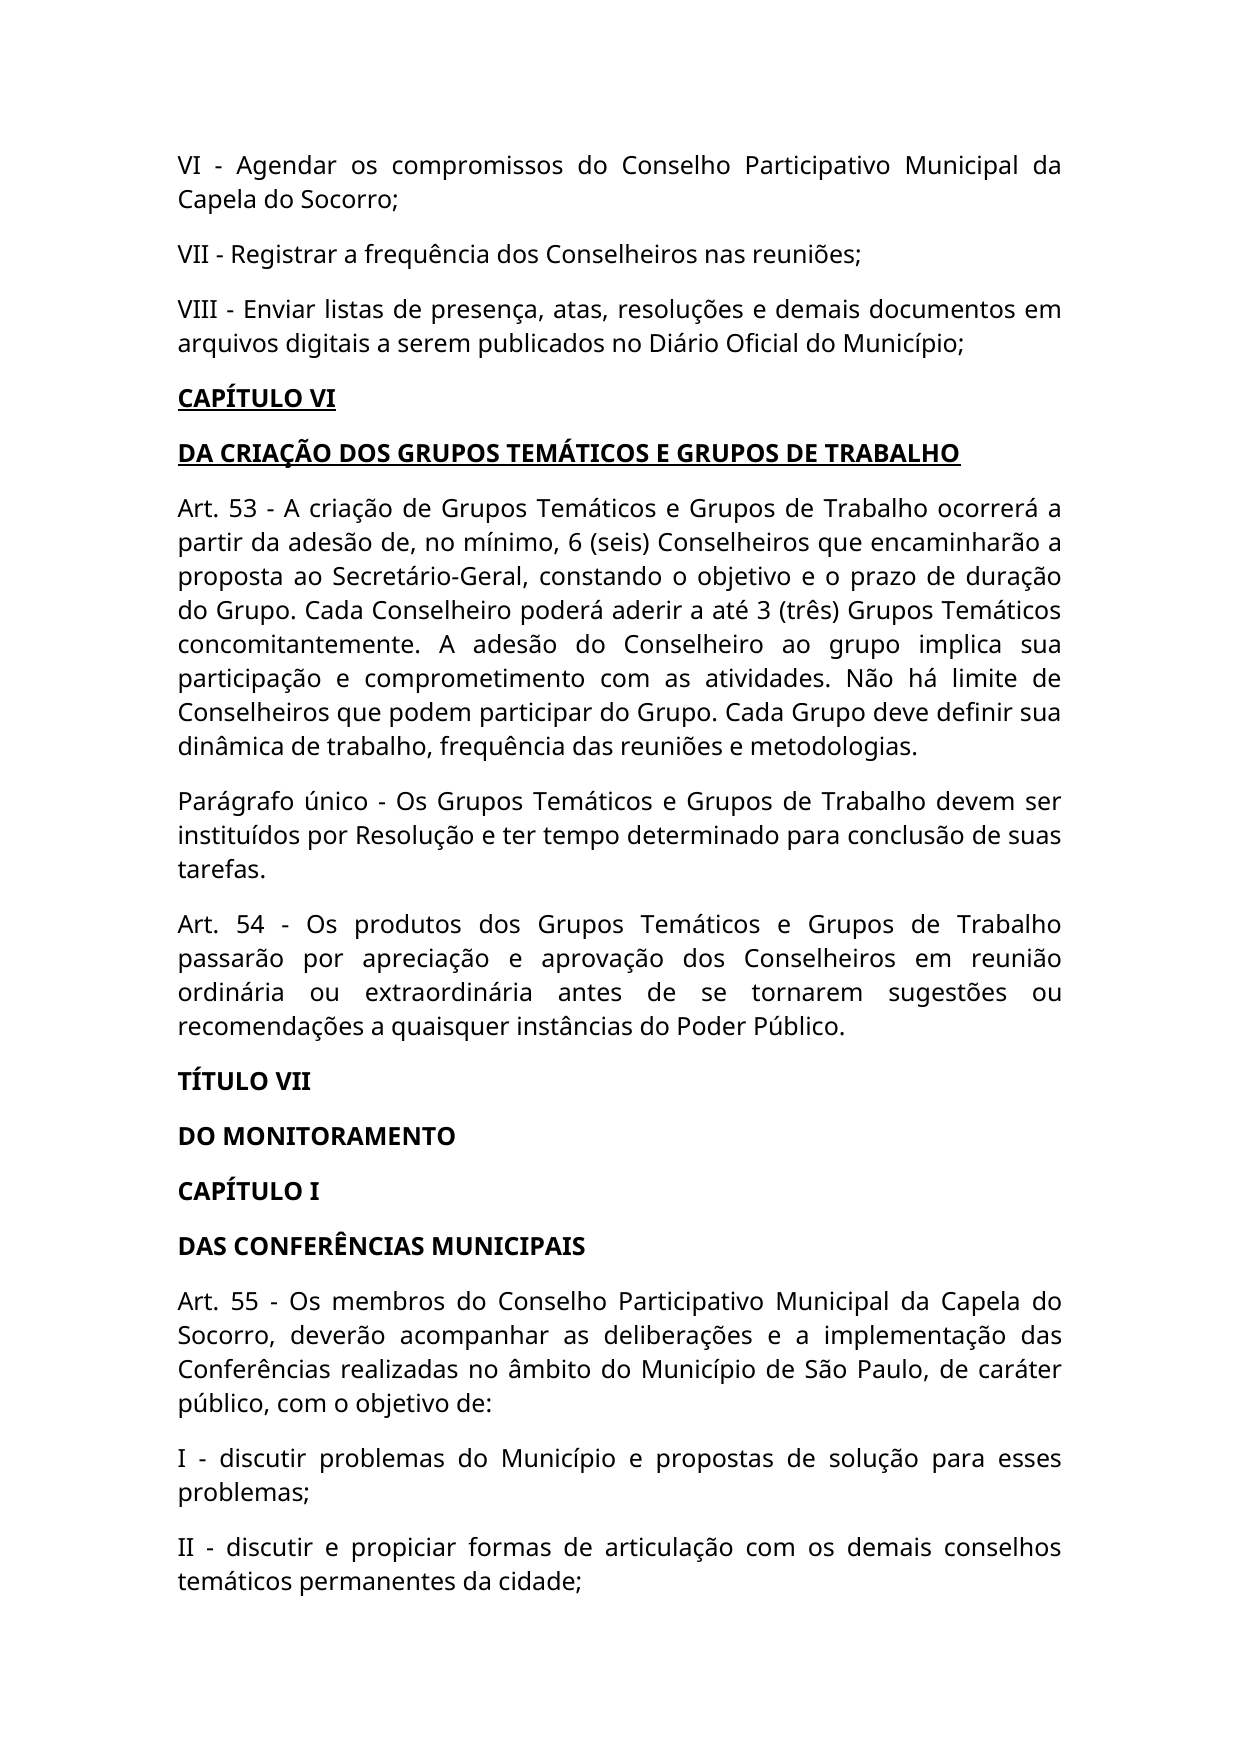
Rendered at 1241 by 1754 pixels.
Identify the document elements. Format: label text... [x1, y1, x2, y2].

text II - discutir e propiciar formas de articulação com os demais conselhos temáticos permanentes da cidade; [177, 1529, 1063, 1597]
text DA CRIAÇÃO DOS GRUPOS TEMÁTICOS E GRUPOS DE TRABALHO [177, 435, 1063, 469]
text VIII - Enviar listas de presença, atas, resoluções e demais documentos em arquivos digitais a serem publicados no Diário Oficial do Município; [177, 291, 1063, 359]
text Art. 55 - Os membros do Conselho Participativo Municipal da Capela do Socorro, deverão acompanhar as deliberações e a implementação das Conferências realizadas no âmbito do Município de São Paulo, de caráter público, com o objetivo de: [177, 1283, 1063, 1419]
text VI - Agendar os compromissos do Conselho Participativo Municipal da Capela do Socorro; [177, 148, 1063, 216]
text VII - Registrar a frequência dos Conselheiros nas reuniões; [177, 237, 1063, 271]
text DO MONITORAMENTO [177, 1118, 1063, 1153]
text DAS CONFERÊNCIAS MUNICIPAIS [177, 1228, 1063, 1262]
text Art. 54 - Os produtos dos Grupos Temáticos e Grupos de Trabalho passarão por apreciação e aprovação dos Conselheiros em reunião ordinária ou extraordinária antes de se tornarem sugestões ou recomendações a quaisquer instâncias do Poder Público. [177, 907, 1063, 1043]
text Parágrafo único - Os Grupos Temáticos e Grupos de Trabalho devem ser instituídos por Resolução e ter tempo determinado para conclusão de suas tarefas. [177, 783, 1063, 886]
text CAPÍTULO VI [177, 380, 1063, 414]
text Art. 53 - A criação de Grupos Temáticos e Grupos de Trabalho ocorrerá a partir da adesão de, no mínimo, 6 (seis) Conselheiros que encaminharão a proposta ao Secretário-Geral, constando o objetivo e o prazo de duração do Grupo. Cada Conselheiro poderá aderir a até 3 (três) Grupos Temáticos concomitantemente. A adesão do Conselheiro ao grupo implica sua participação e comprometimento com as atividades. Não há limite de Conselheiros que podem participar do Grupo. Cada Grupo deve definir sua dinâmica de trabalho, frequência das reuniões e metodologias. [177, 490, 1063, 763]
text TÍTULO VII [177, 1064, 1063, 1098]
text I - discutir problemas do Município e propostas de solução para esses problemas; [177, 1440, 1063, 1508]
text CAPÍTULO I [177, 1173, 1063, 1207]
